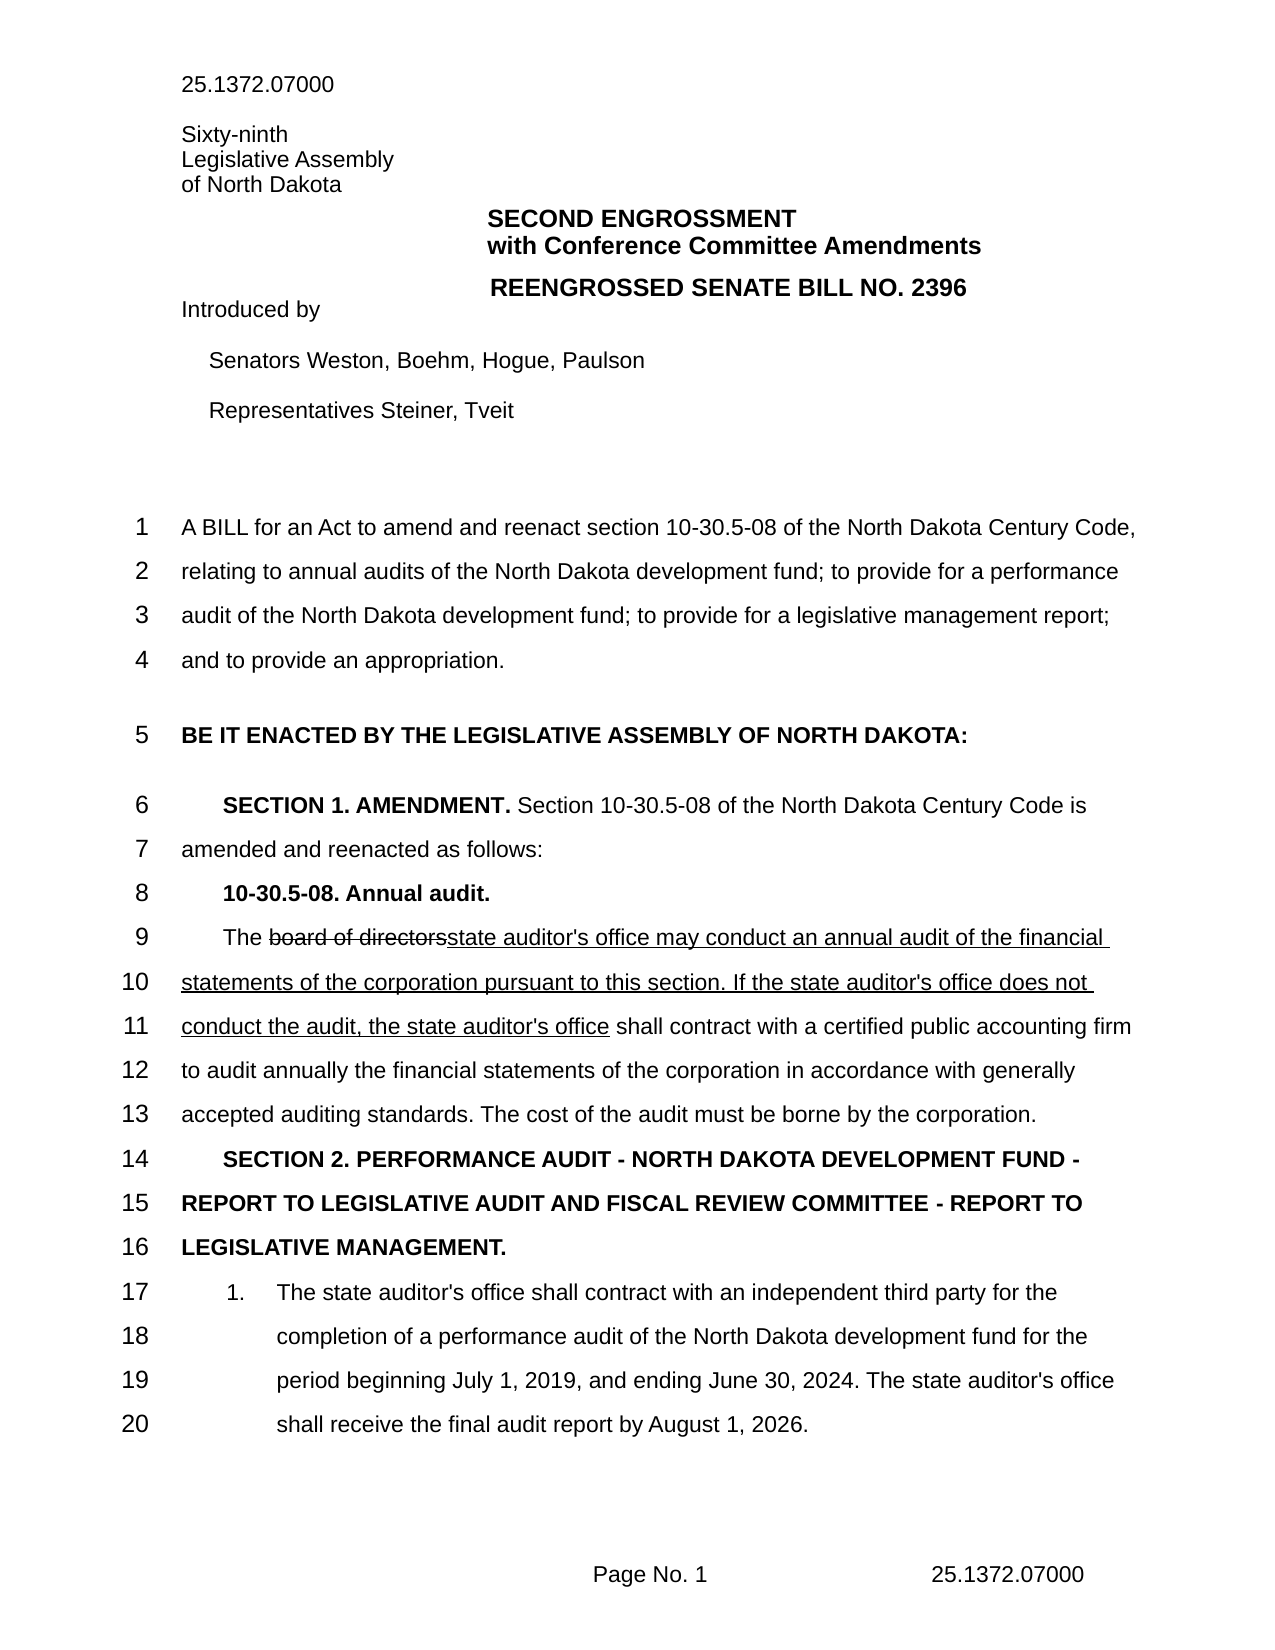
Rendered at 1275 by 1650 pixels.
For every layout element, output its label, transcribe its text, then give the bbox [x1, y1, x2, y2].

text BE IT ENACTED BY THE LEGISLATIVE ASSEMBLY OF NORTH DAKOTA: [181, 708, 1154, 753]
text 1. The state auditor's office shall contract with an independent third party for the completion of a performance audit of the North Dakota development fund for the period beginning July 1, 2019, and ending June 30, 2024. The state auditor's office shall receive the final audit report by August 1, 2026. [181, 1264, 1154, 1442]
text 25.1372.07000 [181, 73, 1154, 98]
text Senators Weston, Boehm, Hogue, Paulson [208, 350, 1154, 373]
text Sixty-ninth [181, 123, 1154, 148]
text Introduced by [181, 298, 1154, 323]
title A BILL for an Act to amend and reenact section 10‑30.5‑08 of the North Dakota Century Code, relating to annual audits of the North Dakota development fund; to provide for a performance audit of the North Dakota development fund; to provide for a legislative management report; and to provide an appropriation. [181, 500, 1154, 677]
text of North Dakota [181, 173, 1154, 198]
text The board of directorsstate auditor's office may conduct an annual audit of the financial statements of the corporation pursuant to this section. If the state auditor's office does not conduct the audit, the state auditor's office shall contract with a certified public accounting firm to audit annually the financial statements of the corporation in accordance with generally accepted auditing standards. The cost of the audit must be borne by the corporation. [181, 910, 1154, 1132]
title with Conference Committee Amendments [487, 233, 982, 260]
title REENGROSSED Senate BILL NO. 2396 [490, 272, 967, 301]
title SECOND ENGROSSMENT [487, 206, 982, 233]
text SECTION 2. PERFORMANCE AUDIT - NORTH DAKOTA DEVELOPMENT FUND ‑ REPORT TO LEGISLATIVE AUDIT AND FISCAL REVIEW COMMITTEE ‑ REPORT TO LEGISLATIVE MANAGEMENT. [181, 1132, 1154, 1264]
text Representatives Steiner, Tveit [208, 400, 1154, 423]
subtitle 10‑30.5‑08. Annual audit. [181, 866, 1154, 910]
text Legislative Assembly [181, 148, 1154, 173]
text SECTION 1. AMENDMENT. Section 10‑30.5‑08 of the North Dakota Century Code is amended and reenacted as follows: [181, 778, 1154, 866]
